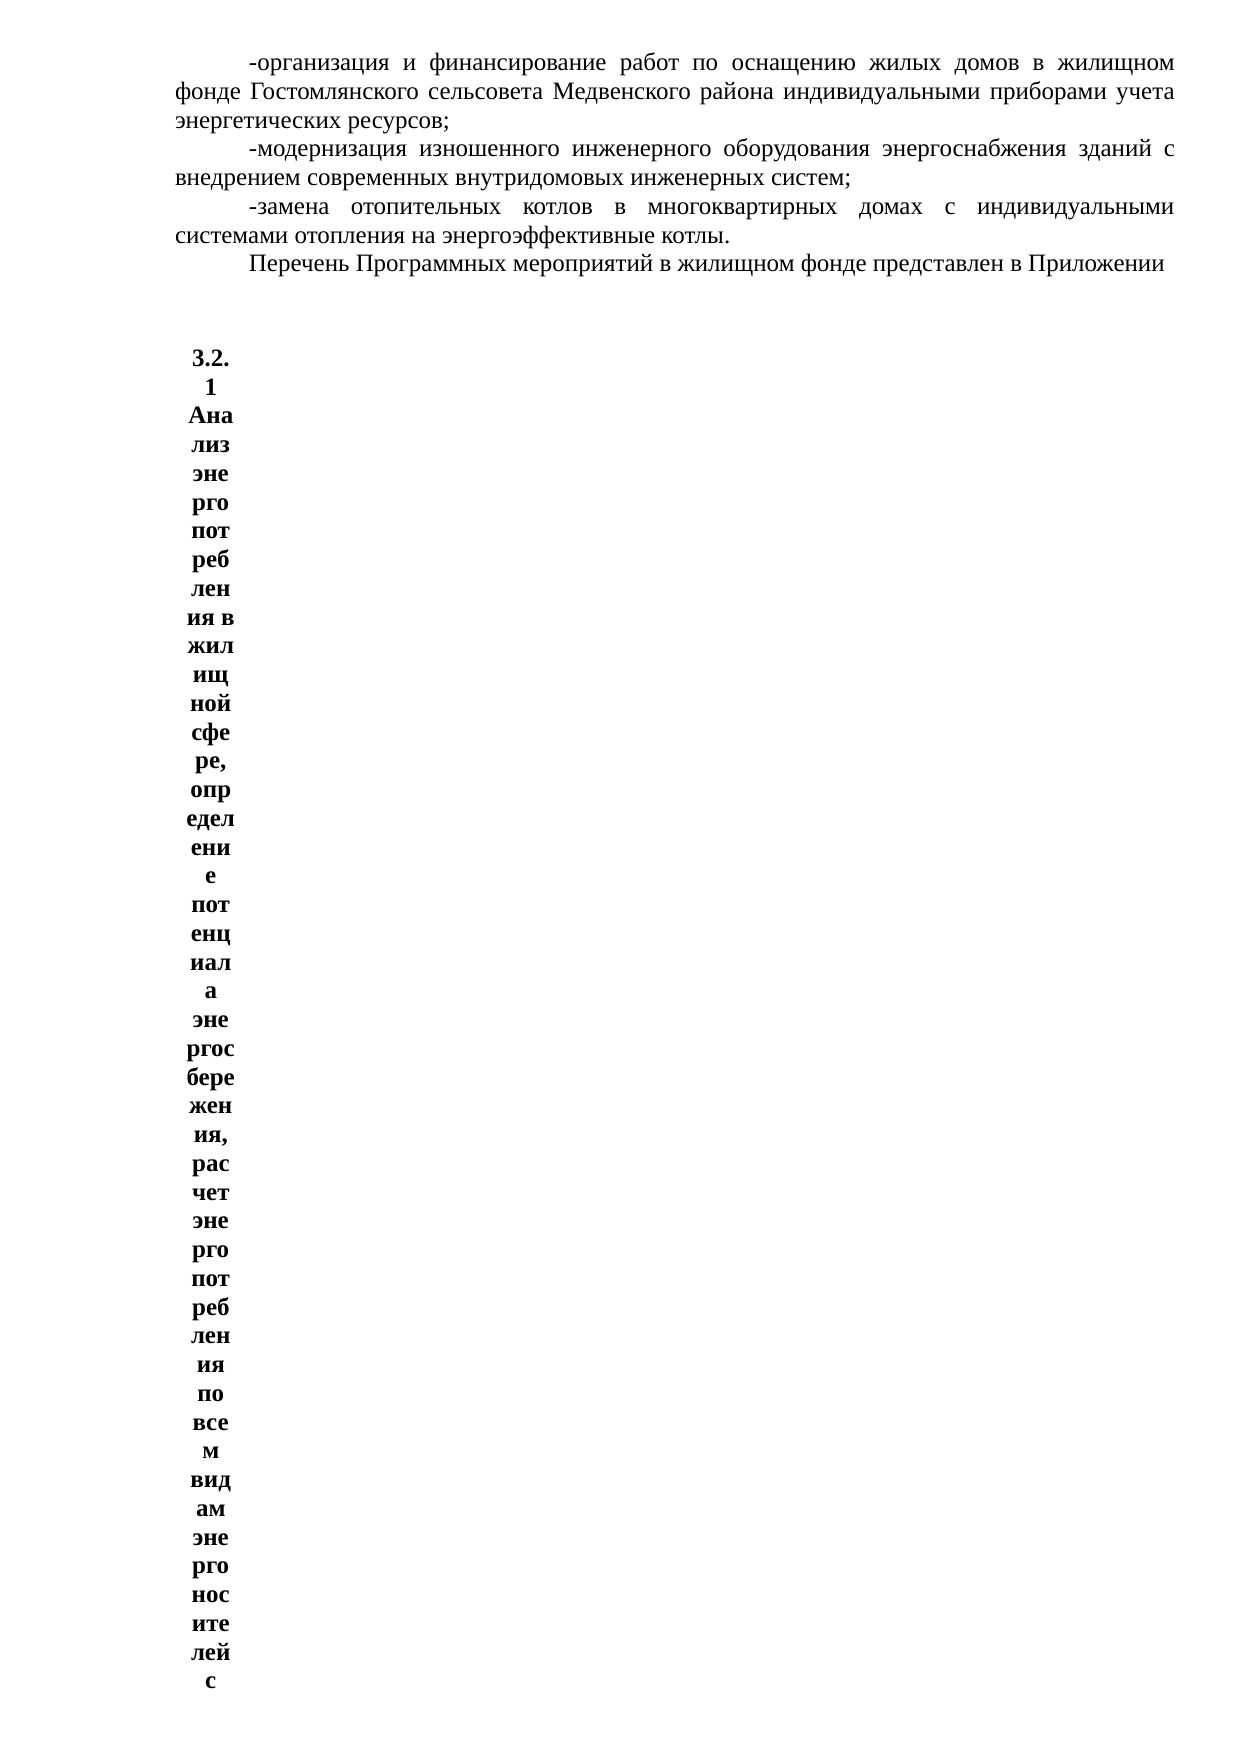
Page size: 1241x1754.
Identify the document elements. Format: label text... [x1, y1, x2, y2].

table_header [246, 314, 1175, 1694]
table_header 3.2.1 Анализ энергопотребления в жилищной сфере, определение потенциала энергосбережения, расчет энергопотребления по всем видам энергоносителей с [175, 314, 246, 1694]
text -замена отопительных котлов в многоквартирных домах с индивидуальными системами отопления на энергоэффективные котлы. [175, 191, 1175, 248]
text -модернизация изношенного инженерного оборудования энергоснабжения зданий с внедрением современных внутридомовых инженерных систем; [175, 133, 1175, 191]
text -организация и финансирование работ по оснащению жилых домов в жилищном фонде Гостомлянского сельсовета Медвенского района индивидуальными приборами учета энергетических ресурсов; [175, 47, 1175, 133]
text Перечень Программных мероприятий в жилищном фонде представлен в Приложении [175, 248, 1175, 277]
